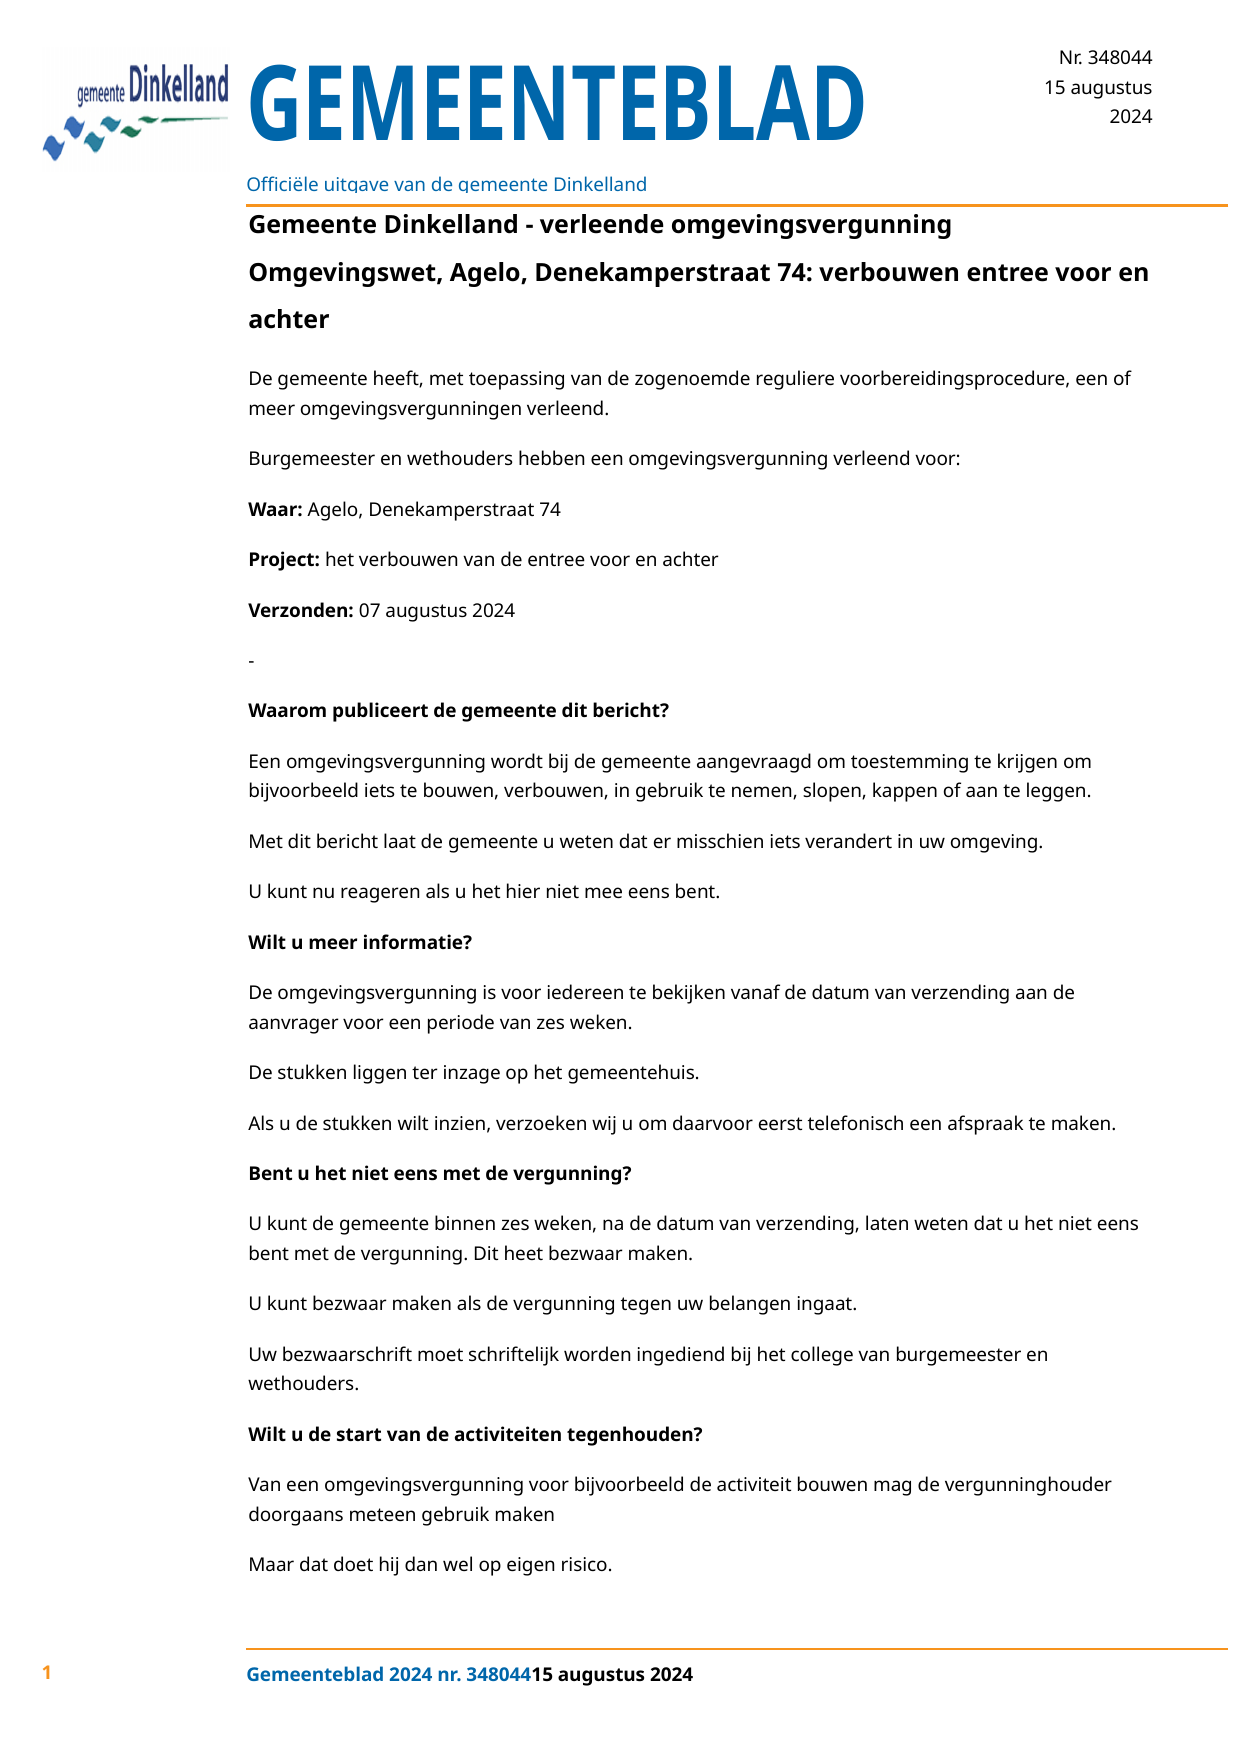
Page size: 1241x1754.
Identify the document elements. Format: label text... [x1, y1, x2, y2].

text Bent u het niet eens met de vergunning? [248, 1160, 1152, 1186]
text De omgevingsvergunning is voor iedereen te bekijken vanaf de datum van verzending aan de aanvrager voor een periode van zes weken. [248, 979, 1152, 1034]
text De gemeente heeft, met toepassing van de zogenoemde reguliere voorbereidingsprocedure, een of meer omgevingsvergunningen verleend. [248, 366, 1152, 421]
text Verzonden: 07 augustus 2024 [248, 597, 1152, 622]
text Gemeente Dinkelland - verleende omgevingsvergunning Omgevingswet, Agelo, Denekamperstraat 74: verbouwen entree voor en achter [248, 207, 1152, 336]
text Wilt u meer informatie? [248, 929, 1152, 954]
text Wilt u de start van de activiteiten tegenhouden? [248, 1421, 1152, 1447]
text Een omgevingsvergunning wordt bij de gemeente aangevraagd om toestemming te krijgen om bijvoorbeeld iets te bouwen, verbouwen, in gebruik te nemen, slopen, kappen of aan te leggen. [248, 748, 1152, 803]
text U kunt de gemeente binnen zes weken, na de datum van verzending, laten weten dat u het niet eens bent met de vergunning. Dit heet bezwaar maken. [248, 1211, 1152, 1266]
text - [248, 647, 1152, 673]
text De stukken liggen ter inzage op het gemeentehuis. [248, 1059, 1152, 1085]
text Uw bezwaarschrift moet schriftelijk worden ingediend bij het college van burgemeester en wethouders. [248, 1341, 1152, 1396]
text Project: het verbouwen van de entree voor en achter [248, 546, 1152, 572]
text U kunt nu reageren als u het hier niet mee eens bent. [248, 878, 1152, 904]
text Maar dat doet hij dan wel op eigen risico. [248, 1551, 1152, 1577]
text U kunt bezwaar maken als de vergunning tegen uw belangen ingaat. [248, 1291, 1152, 1316]
text Met dit bericht laat de gemeente u weten dat er misschien iets verandert in uw omgeving. [248, 828, 1152, 854]
text Waar: Agelo, Denekamperstraat 74 [248, 496, 1152, 522]
text Burgemeester en wethouders hebben een omgevingsvergunning verleend voor: [248, 446, 1152, 471]
picture [41, 47, 231, 172]
text Waarom publiceert de gemeente dit bericht? [248, 698, 1152, 723]
text Als u de stukken wilt inzien, verzoeken wij u om daarvoor eerst telefonisch een afspraak te maken. [248, 1110, 1152, 1135]
text Van een omgevingsvergunning voor bijvoorbeeld de activiteit bouwen mag de vergunninghouder doorgaans meteen gebruik maken [248, 1471, 1152, 1527]
